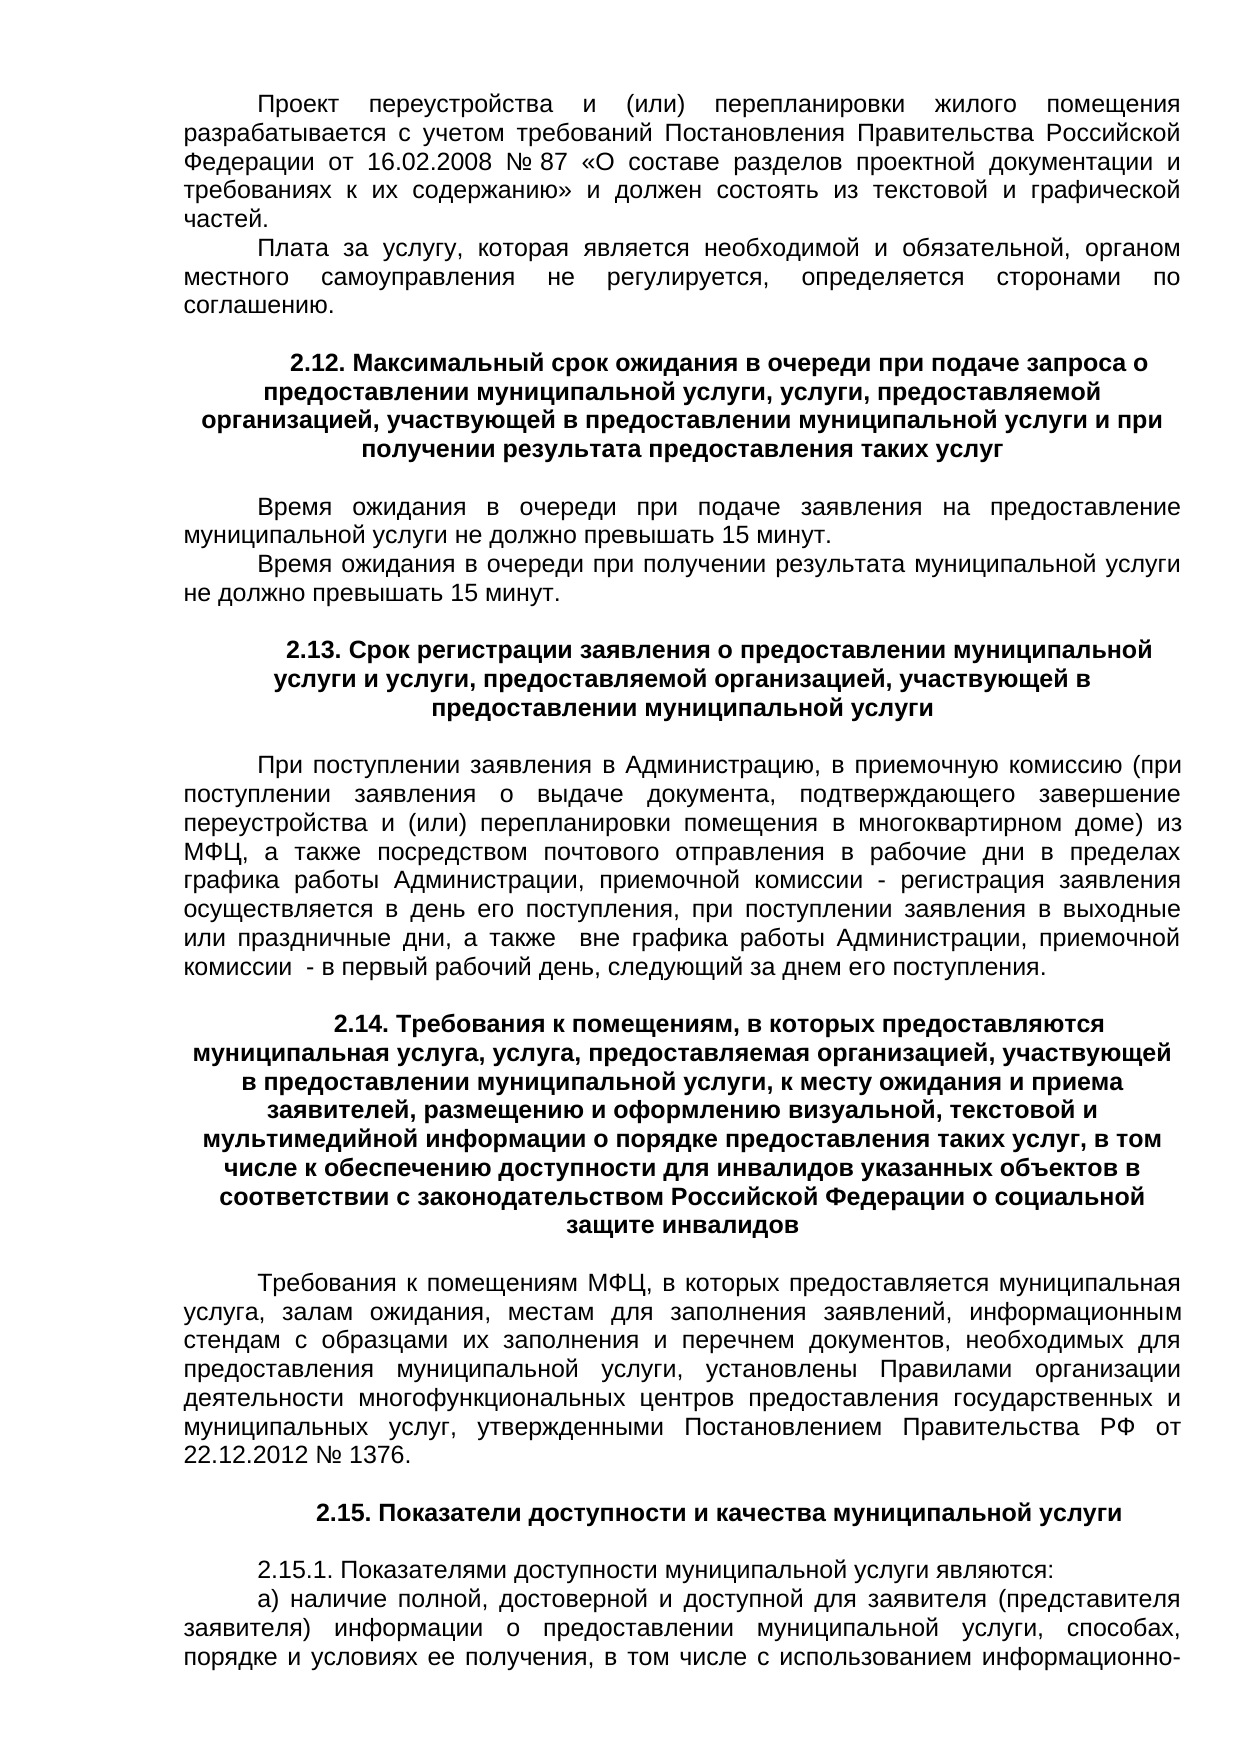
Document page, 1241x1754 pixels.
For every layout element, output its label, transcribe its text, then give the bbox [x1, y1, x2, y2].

text Плата за услугу, которая является необходимой и обязательной, органом местного самоуправления не регулируется, определяется сторонами по соглашению. [183, 233, 1182, 319]
text Время ожидания в очереди при получении результата муниципальной услуги не должно превышать 15 минут. [183, 549, 1182, 607]
text 2.14. Требования к помещениям, в которых предоставляются муниципальная услуга, услуга, предоставляемая организацией, участвующей в предоставлении муниципальной услуги, к месту ожидания и приема заявителей, размещению и оформлению визуальной, текстовой и мультимедийной информации о порядке предоставления таких услуг, в том числе к обеспечению доступности для инвалидов указанных объектов в соответствии с законодательством Российской Федерации о социальной защите инвалидов [183, 1009, 1182, 1239]
text 2.12. Максимальный срок ожидания в очереди при подаче запроса о предоставлении муниципальной услуги, услуги, предоставляемой организацией, участвующей в предоставлении муниципальной услуги и при получении результата предоставления таких услуг [183, 348, 1182, 463]
text 2.15.1. Показателями доступности муниципальной услуги являются: [183, 1555, 1182, 1584]
text Время ожидания в очереди при подаче заявления на предоставление муниципальной услуги не должно превышать 15 минут. [183, 492, 1182, 549]
text 2.13. Срок регистрации заявления о предоставлении муниципальной услуги и услуги, предоставляемой организацией, участвующей в предоставлении муниципальной услуги [183, 635, 1182, 722]
text 2.15. Показатели доступности и качества муниципальной услуги [183, 1498, 1182, 1527]
text Требования к помещениям МФЦ, в которых предоставляется муниципальная услуга, залам ожидания, местам для заполнения заявлений, информационным стендам с образцами их заполнения и перечнем документов, необходимых для предоставления муниципальной услуги, установлены Правилами организации деятельности многофункциональных центров предоставления государственных и муниципальных услуг, утвержденными Постановлением Правительства РФ от 22.12.2012 № 1376. [183, 1268, 1182, 1469]
text При поступлении заявления в Администрацию, в приемочную комиссию (при поступлении заявления о выдаче документа, подтверждающего завершение переустройства и (или) перепланировки помещения в многоквартирном доме) из МФЦ, а также посредством почтового отправления в рабочие дни в пределах графика работы Администрации, приемочной комиссии - регистрация заявления осуществляется в день его поступления, при поступлении заявления в выходные или праздничные дни, а также вне графика работы Администрации, приемочной комиссии - в первый рабочий день, следующий за днем его поступления. [183, 750, 1182, 980]
text а) наличие полной, достоверной и доступной для заявителя (представителя заявителя) информации о предоставлении муниципальной услуги, способах, порядке и условиях ее получения, в том числе с использованием информационно- [183, 1584, 1182, 1670]
text Проект переустройства и (или) перепланировки жилого помещения разрабатывается с учетом требований Постановления Правительства Российской Федерации от 16.02.2008 № 87 «О составе разделов проектной документации и требованиях к их содержанию» и должен состоять из текстовой и графической частей. [183, 89, 1182, 233]
